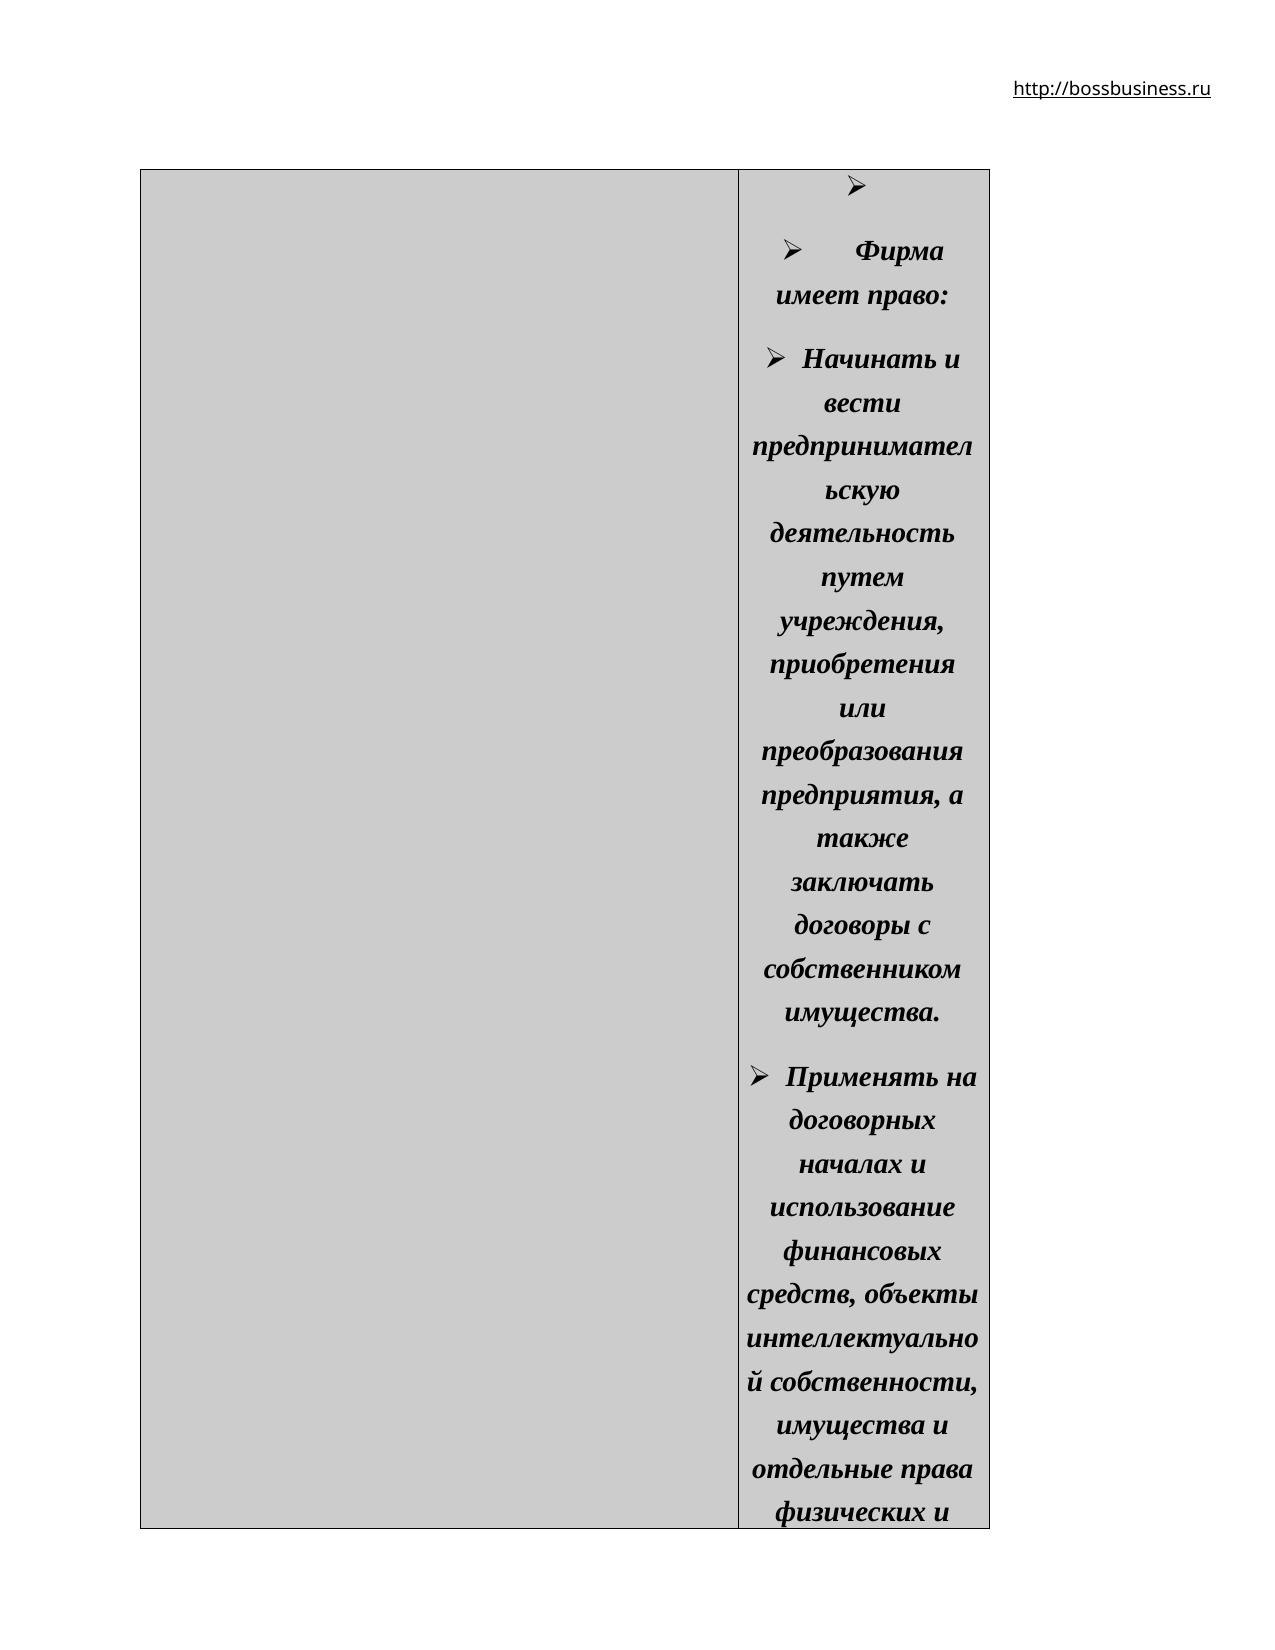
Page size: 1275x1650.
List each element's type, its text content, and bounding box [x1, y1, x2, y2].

table_header Среднее число покупателей во всех магазинах ( за 1998 год ) Средние темпы роста числа покупателей за 1998 годОбъем продаж за 1998 год (усреднен по имеющимся магазинам) Средние темпы роста объема продаж за 1998 годХарактеристикиДизайн.Прочность.Аэродинамичность.Износоустойчивость. Нагрузка на подшипник.Отечественные машиныЗарубежные машиныЦена Защищенность от мелких повреждений (царапин)Каналы сбыта Продукции 1)Со складов фирмы 2)Через посредников3)Через магазины6)Заказы по телефонам 4)Заказы по почте5)Продажа в автосервисе6)Индивидуальные заказы дизайна диска7)Заказы дизайна диска фирмами (партиями) Простые рискиУдаленность от транспортаРост цен на комплектующие Несвоевременные поставки комплектующих Несвоевременная подготовка ИТР и рабочих Увеличение конкурентов Недобросовестность Подрядчика Неустойчивость спросаСнижение цен конкурентами Увеличение производства у конкурентов Трудности с набором квалифицированной силыНеплатежеспособность заказчиков и потребителейНепредвиденные затраты в том числе из-за инфляцииРост налоговУгроза забастовкиНедостаточная зарплатаИзношенность оборудованияНестабильность качества сырья и материалов Отсутствие резерва мощности№12Наименование МатериалаСталь (марки 1245-76)Титановый сплав (марки 1873-67)Пластик (марки 1593-33)Итого всех затрат на материалы№ 1234567 8910111213 № 12 №12345№ 123 Показатели1 Предполагаемый объем производства (шт.)2 Предполагаемая доля на рынке (выраженная в %)3 Предполагаемая продажа (по цене 410|450 руб.) Годы1999Итого2000Итого2001 Год200020012002№ 12345 6 789Наименование Объем производства Полная себестоимость за единицу продуктаПрибыль с единицы Объем себестоимости Выручка Прибыль Чистая прибыльРентабельность ПродукцииРентабельность ПродажНорма прибыли Окупаемость проекта.123456781 2 3 4 5 6 7 [141, 170, 738, 1528]
